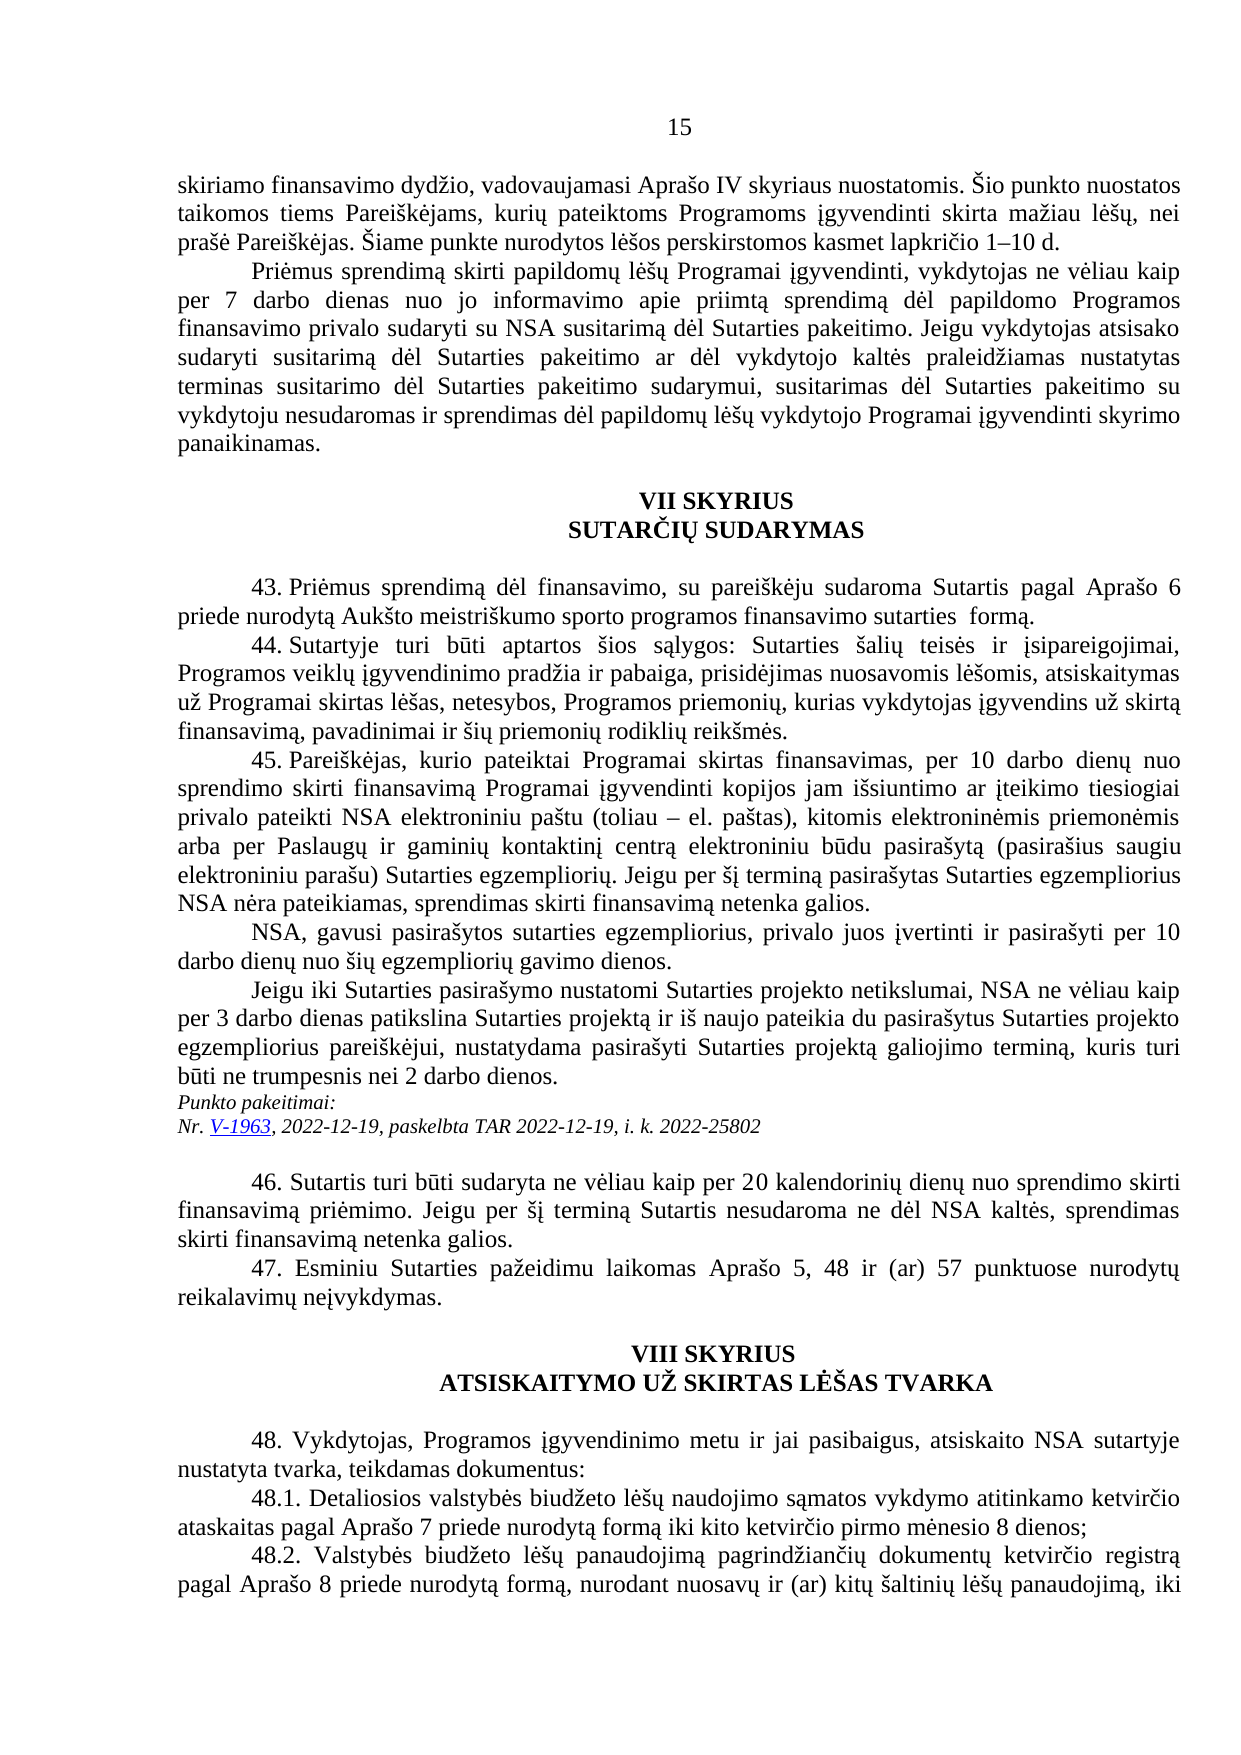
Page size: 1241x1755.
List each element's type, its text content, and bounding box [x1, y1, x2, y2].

text NSA, gavusi pasirašytos sutarties egzempliorius, privalo juos įvertinti ir pasirašyti per 10 darbo dienų nuo šių egzempliorių gavimo dienos. [177, 917, 1181, 975]
text 45. Pareiškėjas, kurio pateiktai Programai skirtas finansavimas, per 10 darbo dienų nuo sprendimo skirti finansavimą Programai įgyvendinti kopijos jam išsiuntimo ar įteikimo tiesiogiai privalo pateikti NSA elektroniniu paštu (toliau – el. paštas), kitomis elektroninėmis priemonėmis arba per Paslaugų ir gaminių kontaktinį centrą elektroniniu būdu pasirašytą (pasirašius saugiu elektroniniu parašu) Sutarties egzempliorių. Jeigu per šį terminą pasirašytas Sutarties egzempliorius NSA nėra pateikiamas, sprendimas skirti finansavimą netenka galios. [177, 745, 1181, 917]
text Priėmus sprendimą skirti papildomų lėšų Programai įgyvendinti, vykdytojas ne vėliau kaip per 7 darbo dienas nuo jo informavimo apie priimtą sprendimą dėl papildomo Programos finansavimo privalo sudaryti su NSA susitarimą dėl Sutarties pakeitimo. Jeigu vykdytojas atsisako sudaryti susitarimą dėl Sutarties pakeitimo ar dėl vykdytojo kaltės praleidžiamas nustatytas terminas susitarimo dėl Sutarties pakeitimo sudarymui, susitarimas dėl Sutarties pakeitimo su vykdytoju nesudaromas ir sprendimas dėl papildomų lėšų vykdytojo Programai įgyvendinti skyrimo panaikinamas. [177, 256, 1181, 457]
text 44. Sutartyje turi būti aptartos šios sąlygos: Sutarties šalių teisės ir įsipareigojimai, Programos veiklų įgyvendinimo pradžia ir pabaiga, prisidėjimas nuosavomis lėšomis, atsiskaitymas už Programai skirtas lėšas, netesybos, Programos priemonių, kurias vykdytojas įgyvendins už skirtą finansavimą, pavadinimai ir šių priemonių rodiklių reikšmės. [177, 630, 1181, 745]
text Nr. V-1963, 2022-12-19, paskelbta TAR 2022-12-19, i. k. 2022-25802 [177, 1114, 1181, 1138]
text SUTARČIŲ SUDARYMAS [177, 515, 1181, 543]
text 48.1. Detaliosios valstybės biudžeto lėšų naudojimo sąmatos vykdymo atitinkamo ketvirčio ataskaitas pagal Aprašo 7 priede nurodytą formą iki kito ketvirčio pirmo mėnesio 8 dienos; [177, 1483, 1181, 1540]
text VII SKYRIUS [177, 486, 1181, 515]
text 48. Vykdytojas, Programos įgyvendinimo metu ir jai pasibaigus, atsiskaito NSA sutartyje nustatyta tvarka, teikdamas dokumentus: [177, 1425, 1181, 1483]
text Jeigu iki Sutarties pasirašymo nustatomi Sutarties projekto netikslumai, NSA ne vėliau kaip per 3 darbo dienas patikslina Sutarties projektą ir iš naujo pateikia du pasirašytus Sutarties projekto egzempliorius pareiškėjui, nustatydama pasirašyti Sutarties projektą galiojimo terminą, kuris turi būti ne trumpesnis nei 2 darbo dienos. [177, 975, 1181, 1090]
text skiriamo finansavimo dydžio, vadovaujamasi Aprašo IV skyriaus nuostatomis. Šio punkto nuostatos taikomos tiems Pareiškėjams, kurių pateiktoms Programoms įgyvendinti skirta mažiau lėšų, nei prašė Pareiškėjas. Šiame punkte nurodytos lėšos perskirstomos kasmet lapkričio 1–10 d. [177, 170, 1181, 256]
text 47. Esminiu Sutarties pažeidimu laikomas Aprašo 5, 48 ir (ar) 57 punktuose nurodytų reikalavimų neįvykdymas. [177, 1253, 1181, 1310]
text ATSISKAITYMO UŽ SKIRTAS LĖŠAS TVARKA [177, 1368, 1181, 1397]
text 46. Sutartis turi būti sudaryta ne vėliau kaip per 20 kalendorinių dienų nuo sprendimo skirti finansavimą priėmimo. Jeigu per šį terminą Sutartis nesudaroma ne dėl NSA kaltės, sprendimas skirti finansavimą netenka galios. [177, 1167, 1181, 1253]
text VIII SKYRIUS [177, 1339, 1181, 1368]
text Punkto pakeitimai: [177, 1090, 1181, 1114]
text 43. Priėmus sprendimą dėl finansavimo, su pareiškėju sudaroma Sutartis pagal Aprašo 6 priede nurodytą Aukšto meistriškumo sporto programos finansavimo sutarties formą. [177, 572, 1181, 630]
text 48.2. Valstybės biudžeto lėšų panaudojimą pagrindžiančių dokumentų ketvirčio registrą pagal Aprašo 8 priede nurodytą formą, nurodant nuosavų ir (ar) kitų šaltinių lėšų panaudojimą, iki [177, 1540, 1181, 1598]
